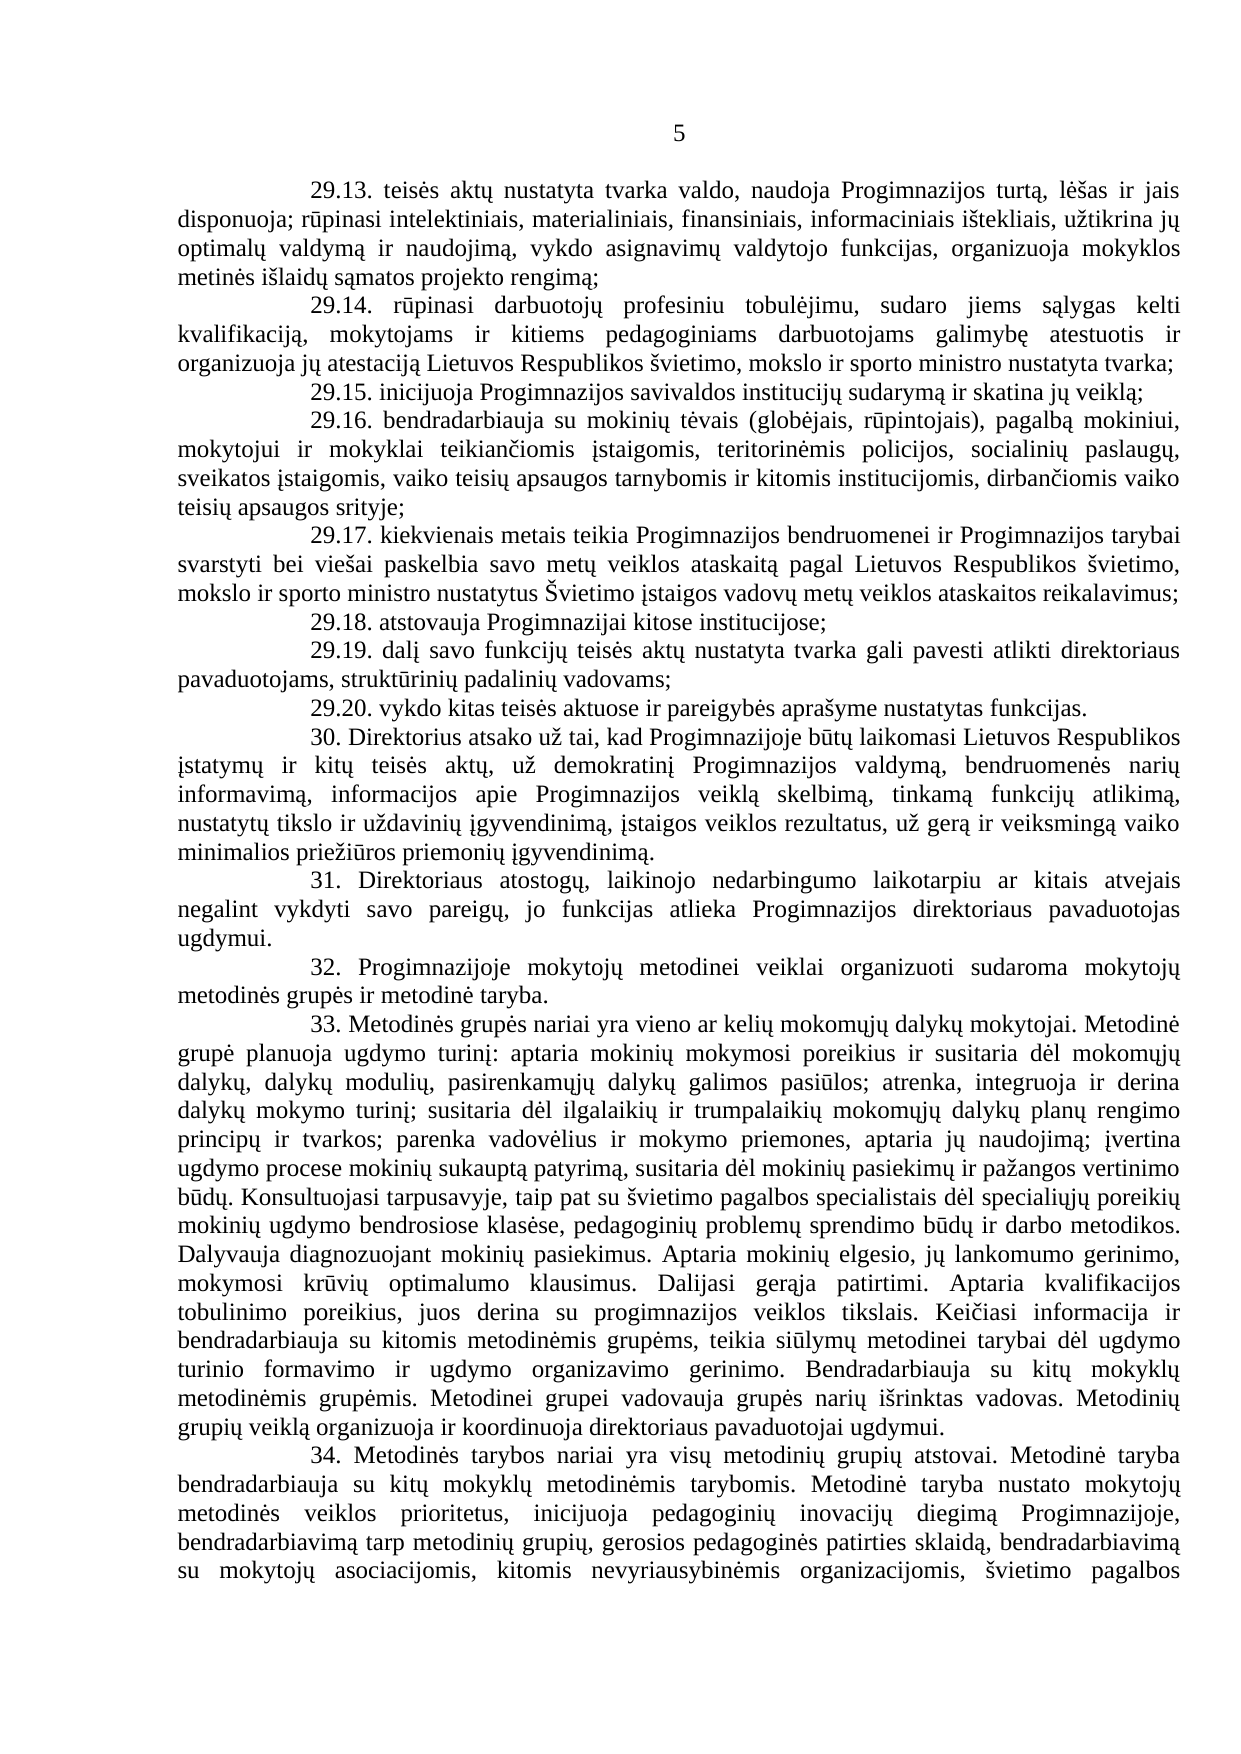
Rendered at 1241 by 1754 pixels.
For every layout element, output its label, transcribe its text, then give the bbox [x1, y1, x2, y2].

text 29.19. dalį savo funkcijų teisės aktų nustatyta tvarka gali pavesti atlikti direktoriaus pavaduotojams, struktūrinių padalinių vadovams; [177, 636, 1181, 693]
text 29.14. rūpinasi darbuotojų profesiniu tobulėjimu, sudaro jiems sąlygas kelti kvalifikaciją, mokytojams ir kitiems pedagoginiams darbuotojams galimybę atestuotis ir organizuoja jų atestaciją Lietuvos Respublikos švietimo, mokslo ir sporto ministro nustatyta tvarka; [177, 291, 1181, 377]
text 29.16. bendradarbiauja su mokinių tėvais (globėjais, rūpintojais), pagalbą mokiniui, mokytojui ir mokyklai teikiančiomis įstaigomis, teritorinėmis policijos, socialinių paslaugų, sveikatos įstaigomis, vaiko teisių apsaugos tarnybomis ir kitomis institucijomis, dirbančiomis vaiko teisių apsaugos srityje; [177, 406, 1181, 521]
text 29.18. atstovauja Progimnazijai kitose institucijose; [177, 607, 1181, 636]
text 29.20. vykdo kitas teisės aktuose ir pareigybės aprašyme nustatytas funkcijas. [177, 693, 1181, 722]
text 29.15. inicijuoja Progimnazijos savivaldos institucijų sudarymą ir skatina jų veiklą; [177, 377, 1181, 406]
text 31. Direktoriaus atostogų, laikinojo nedarbingumo laikotarpiu ar kitais atvejais negalint vykdyti savo pareigų, jo funkcijas atlieka Progimnazijos direktoriaus pavaduotojas ugdymui. [177, 866, 1181, 952]
text 34. Metodinės tarybos nariai yra visų metodinių grupių atstovai. Metodinė taryba bendradarbiauja su kitų mokyklų metodinėmis tarybomis. Metodinė taryba nustato mokytojų metodinės veiklos prioritetus, inicijuoja pedagoginių inovacijų diegimą Progimnazijoje, bendradarbiavimą tarp metodinių grupių, gerosios pedagoginės patirties sklaidą, bendradarbiavimą su mokytojų asociacijomis, kitomis nevyriausybinėmis organizacijomis, švietimo pagalbos [177, 1441, 1181, 1584]
text 29.17. kiekvienais metais teikia Progimnazijos bendruomenei ir Progimnazijos tarybai svarstyti bei viešai paskelbia savo metų veiklos ataskaitą pagal Lietuvos Respublikos švietimo, mokslo ir sporto ministro nustatytus Švietimo įstaigos vadovų metų veiklos ataskaitos reikalavimus; [177, 521, 1181, 607]
text 33. Metodinės grupės nariai yra vieno ar kelių mokomųjų dalykų mokytojai. Metodinė grupė planuoja ugdymo turinį: aptaria mokinių mokymosi poreikius ir susitaria dėl mokomųjų dalykų, dalykų modulių, pasirenkamųjų dalykų galimos pasiūlos; atrenka, integruoja ir derina dalykų mokymo turinį; susitaria dėl ilgalaikių ir trumpalaikių mokomųjų dalykų planų rengimo principų ir tvarkos; parenka vadovėlius ir mokymo priemones, aptaria jų naudojimą; įvertina ugdymo procese mokinių sukauptą patyrimą, susitaria dėl mokinių pasiekimų ir pažangos vertinimo būdų. Konsultuojasi tarpusavyje, taip pat su švietimo pagalbos specialistais dėl specialiųjų poreikių mokinių ugdymo bendrosiose klasėse, pedagoginių problemų sprendimo būdų ir darbo metodikos. Dalyvauja diagnozuojant mokinių pasiekimus. Aptaria mokinių elgesio, jų lankomumo gerinimo, mokymosi krūvių optimalumo klausimus. Dalijasi gerąja patirtimi. Aptaria kvalifikacijos tobulinimo poreikius, juos derina su progimnazijos veiklos tikslais. Keičiasi informacija ir bendradarbiauja su kitomis metodinėmis grupėms, teikia siūlymų metodinei tarybai dėl ugdymo turinio formavimo ir ugdymo organizavimo gerinimo. Bendradarbiauja su kitų mokyklų metodinėmis grupėmis. Metodinei grupei vadovauja grupės narių išrinktas vadovas. Metodinių grupių veiklą organizuoja ir koordinuoja direktoriaus pavaduotojai ugdymui. [177, 1009, 1181, 1441]
text 32. Progimnazijoje mokytojų metodinei veiklai organizuoti sudaroma mokytojų metodinės grupės ir metodinė taryba. [177, 952, 1181, 1009]
text 30. Direktorius atsako už tai, kad Progimnazijoje būtų laikomasi Lietuvos Respublikos įstatymų ir kitų teisės aktų, už demokratinį Progimnazijos valdymą, bendruomenės narių informavimą, informacijos apie Progimnazijos veiklą skelbimą, tinkamą funkcijų atlikimą, nustatytų tikslo ir uždavinių įgyvendinimą, įstaigos veiklos rezultatus, už gerą ir veiksmingą vaiko minimalios priežiūros priemonių įgyvendinimą. [177, 722, 1181, 866]
text 29.13. teisės aktų nustatyta tvarka valdo, naudoja Progimnazijos turtą, lėšas ir jais disponuoja; rūpinasi intelektiniais, materialiniais, finansiniais, informaciniais ištekliais, užtikrina jų optimalų valdymą ir naudojimą, vykdo asignavimų valdytojo funkcijas, organizuoja mokyklos metinės išlaidų sąmatos projekto rengimą; [177, 176, 1181, 291]
